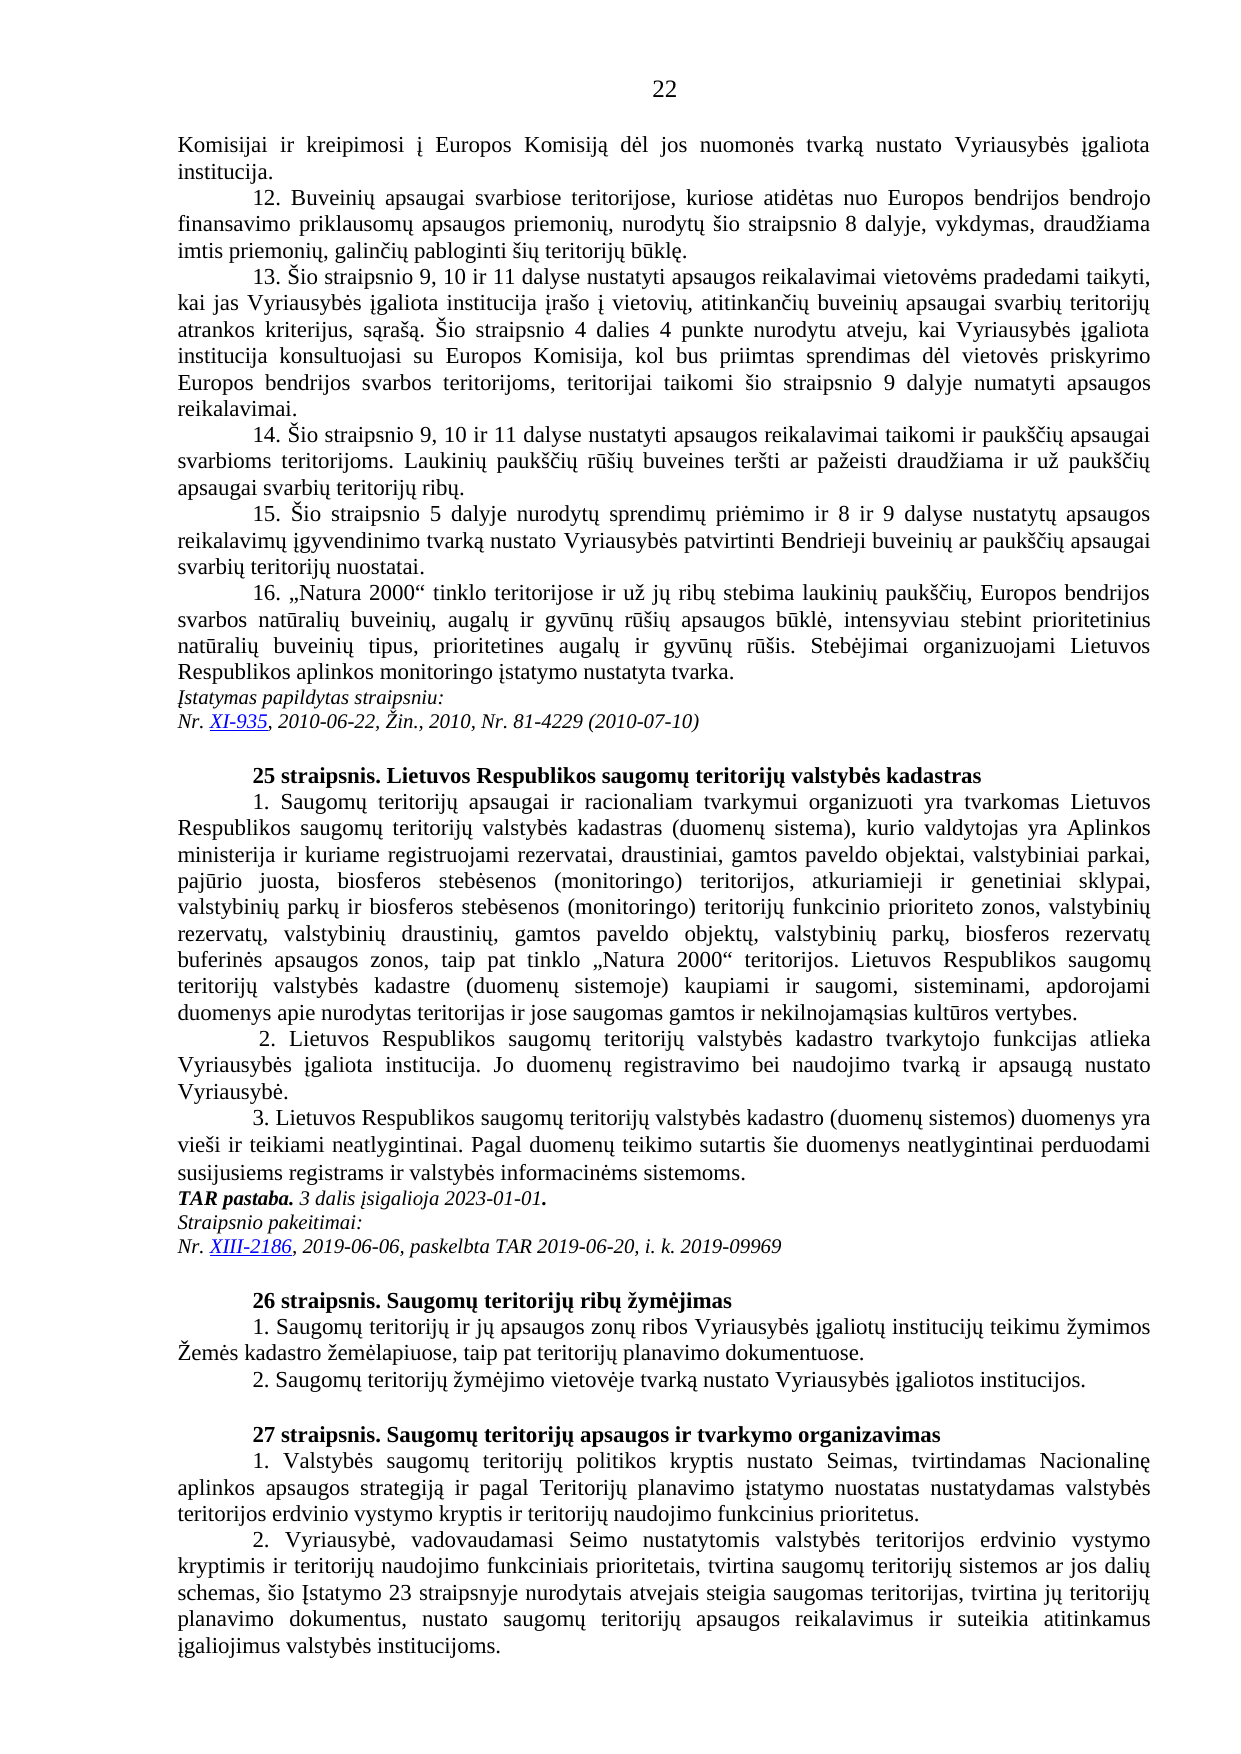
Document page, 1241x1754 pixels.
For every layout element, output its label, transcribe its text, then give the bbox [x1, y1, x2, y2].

text Nr. XI-935, 2010-06-22, Žin., 2010, Nr. 81-4229 (2010-07-10) [177, 709, 1152, 733]
text Straipsnio pakeitimai: [177, 1210, 1152, 1234]
text 1. Saugomų teritorijų ir jų apsaugos zonų ribos Vyriausybės įgaliotų institucijų teikimu žymimos Žemės kadastro žemėlapiuose, taip pat teritorijų planavimo dokumentuose. [177, 1313, 1152, 1366]
text 2. Vyriausybė, vadovaudamasi Seimo nustatytomis valstybės teritorijos erdvinio vystymo kryptimis ir teritorijų naudojimo funkciniais prioritetais, tvirtina saugomų teritorijų sistemos ar jos dalių schemas, šio Įstatymo 23 straipsnyje nurodytais atvejais steigia saugomas teritorijas, tvirtina jų teritorijų planavimo dokumentus, nustato saugomų teritorijų apsaugos reikalavimus ir suteikia atitinkamus įgaliojimus valstybės institucijoms. [177, 1526, 1152, 1658]
subtitle Įstatymas papildytas straipsniu: [177, 685, 1152, 709]
text 1. Valstybės saugomų teritorijų politikos kryptis nustato Seimas, tvirtindamas Nacionalinę aplinkos apsaugos strategiją ir pagal Teritorijų planavimo įstatymo nuostatas nustatydamas valstybės teritorijos erdvinio vystymo kryptis ir teritorijų naudojimo funkcinius prioritetus. [177, 1447, 1152, 1526]
text 1. Saugomų teritorijų apsaugai ir racionaliam tvarkymui organizuoti yra tvarkomas Lietuvos Respublikos saugomų teritorijų valstybės kadastras (duomenų sistema), kurio valdytojas yra Aplinkos ministerija ir kuriame registruojami rezervatai, draustiniai, gamtos paveldo objektai, valstybiniai parkai, pajūrio juosta, biosferos stebėsenos (monitoringo) teritorijos, atkuriamieji ir genetiniai sklypai, valstybinių parkų ir biosferos stebėsenos (monitoringo) teritorijų funkcinio prioriteto zonos, valstybinių rezervatų, valstybinių draustinių, gamtos paveldo objektų, valstybinių parkų, biosferos rezervatų buferinės apsaugos zonos, taip pat tinklo „Natura 2000“ teritorijos. Lietuvos Respublikos saugomų teritorijų valstybės kadastre (duomenų sistemoje) kaupiami ir saugomi, sisteminami, apdorojami duomenys apie nurodytas teritorijas ir jose saugomas gamtos ir nekilnojamąsias kultūros vertybes. [177, 788, 1152, 1025]
text 2. Saugomų teritorijų žymėjimo vietovėje tvarką nustato Vyriausybės įgaliotos institucijos. [177, 1366, 1152, 1392]
subtitle 26 straipsnis. Saugomų teritorijų ribų žymėjimas [177, 1287, 1152, 1313]
text 16. „Natura 2000“ tinklo teritorijose ir už jų ribų stebima laukinių paukščių, Europos bendrijos svarbos natūralių buveinių, augalų ir gyvūnų rūšių apsaugos būklė, intensyviau stebint prioritetinius natūralių buveinių tipus, prioritetines augalų ir gyvūnų rūšis. Stebėjimai organizuojami Lietuvos Respublikos aplinkos monitoringo įstatymo nustatyta tvarka. [177, 579, 1152, 685]
text 15. Šio straipsnio 5 dalyje nurodytų sprendimų priėmimo ir 8 ir 9 dalyse nustatytų apsaugos reikalavimų įgyvendinimo tvarką nustato Vyriausybės patvirtinti Bendrieji buveinių ar paukščių apsaugai svarbių teritorijų nuostatai. [177, 500, 1152, 579]
text 2. Lietuvos Respublikos saugomų teritorijų valstybės kadastro tvarkytojo funkcijas atlieka Vyriausybės įgaliota institucija. Jo duomenų registravimo bei naudojimo tvarką ir apsaugą nustato Vyriausybė. [177, 1025, 1152, 1104]
text 27 straipsnis. Saugomų teritorijų apsaugos ir tvarkymo organizavimas [177, 1421, 1152, 1447]
text 25 straipsnis. Lietuvos Respublikos saugomų teritorijų valstybės kadastras [177, 762, 1152, 788]
text TAR pastaba. 3 dalis įsigalioja 2023-01-01. [177, 1186, 1152, 1210]
text 14. Šio straipsnio 9, 10 ir 11 dalyse nustatyti apsaugos reikalavimai taikomi ir paukščių apsaugai svarbioms teritorijoms. Laukinių paukščių rūšių buveines teršti ar pažeisti draudžiama ir už paukščių apsaugai svarbių teritorijų ribų. [177, 421, 1152, 500]
text Nr. XIII-2186, 2019-06-06, paskelbta TAR 2019-06-20, i. k. 2019-09969 [177, 1234, 1152, 1258]
text 3. Lietuvos Respublikos saugomų teritorijų valstybės kadastro (duomenų sistemos) duomenys yra vieši ir teikiami neatlygintinai. Pagal duomenų teikimo sutartis šie duomenys neatlygintinai perduodami susijusiems registrams ir valstybės informacinėms sistemoms. [177, 1104, 1152, 1186]
text Komisijai ir kreipimosi į Europos Komisiją dėl jos nuomonės tvarką nustato Vyriausybės įgaliota institucija. [177, 131, 1152, 184]
text 13. Šio straipsnio 9, 10 ir 11 dalyse nustatyti apsaugos reikalavimai vietovėms pradedami taikyti, kai jas Vyriausybės įgaliota institucija įrašo į vietovių, atitinkančių buveinių apsaugai svarbių teritorijų atrankos kriterijus, sąrašą. Šio straipsnio 4 dalies 4 punkte nurodytu atveju, kai Vyriausybės įgaliota institucija konsultuojasi su Europos Komisija, kol bus priimtas sprendimas dėl vietovės priskyrimo Europos bendrijos svarbos teritorijoms, teritorijai taikomi šio straipsnio 9 dalyje numatyti apsaugos reikalavimai. [177, 263, 1152, 421]
text 12. Buveinių apsaugai svarbiose teritorijose, kuriose atidėtas nuo Europos bendrijos bendrojo finansavimo priklausomų apsaugos priemonių, nurodytų šio straipsnio 8 dalyje, vykdymas, draudžiama imtis priemonių, galinčių pabloginti šių teritorijų būklę. [177, 184, 1152, 263]
